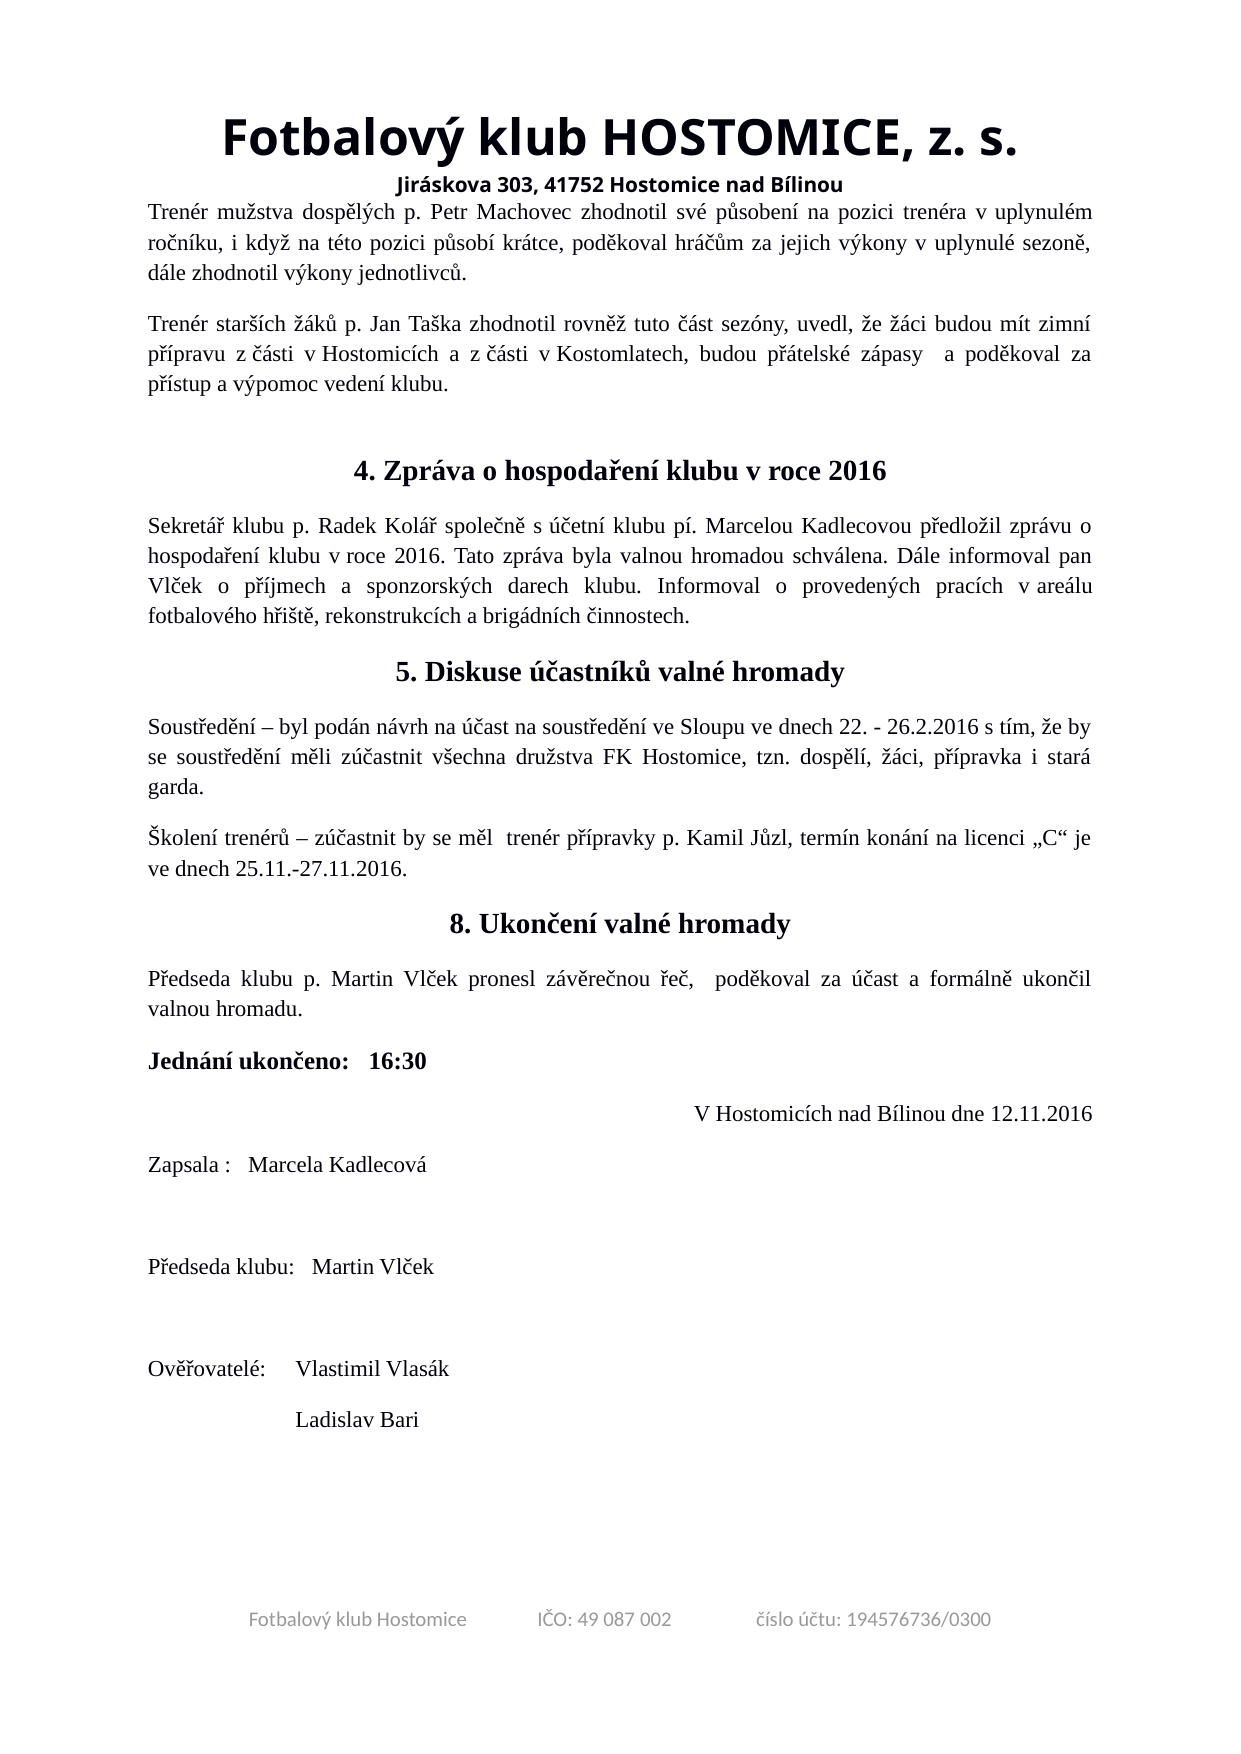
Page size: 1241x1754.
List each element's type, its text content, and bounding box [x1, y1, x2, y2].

text Trenér starších žáků p. Jan Taška zhodnotil rovněž tuto část sezóny, uvedl, že žáci budou mít zimní přípravu z části v Hostomicích a z části v Kostomlatech, budou přátelské zápasy a poděkoval za přístup a výpomoc vedení klubu. [148, 310, 1093, 397]
text Trenér mužstva dospělých p. Petr Machovec zhodnotil své působení na pozici trenéra v uplynulém ročníku, i když na této pozici působí krátce, poděkoval hráčům za jejich výkony v uplynulé sezoně, dále zhodnotil výkony jednotlivců. [148, 198, 1093, 285]
text Ladislav Bari [148, 1406, 1093, 1433]
text Ověřovatelé: Vlastimil Vlasák [148, 1355, 1093, 1382]
text Sekretář klubu p. Radek Kolář společně s účetní klubu pí. Marcelou Kadlecovou předložil zprávu o hospodaření klubu v roce 2016. Tato zpráva byla valnou hromadou schválena. Dále informoval pan Vlček o příjmech a sponzorských darech klubu. Informoval o provedených pracích v areálu fotbalového hřiště, rekonstrukcích a brigádních činnostech. [148, 512, 1093, 629]
text Soustředění – byl podán návrh na účast na soustředění ve Sloupu ve dnech 22. - 26.2.2016 s tím, že by se soustředění měli zúčastnit všechna družstva FK Hostomice, tzn. dospělí, žáci, přípravka i stará garda. [148, 713, 1093, 800]
text 5. Diskuse účastníků valné hromady [148, 654, 1093, 687]
text V Hostomicích nad Bílinou dne 12.11.2016 [148, 1100, 1093, 1127]
text 8. Ukončení valné hromady [148, 906, 1093, 939]
text 4. Zpráva o hospodaření klubu v roce 2016 [148, 421, 1093, 486]
text Předseda klubu: Martin Vlček [148, 1253, 1093, 1280]
text Zapsala : Marcela Kadlecová [148, 1151, 1093, 1178]
text Školení trenérů – zúčastnit by se měl trenér přípravky p. Kamil Jůzl, termín konání na licenci „C“ je ve dnech 25.11.-27.11.2016. [148, 824, 1093, 881]
text Jednání ukončeno: 16:30 [148, 1046, 1093, 1075]
text Předseda klubu p. Martin Vlček pronesl závěrečnou řeč, poděkoval za účast a formálně ukončil valnou hromadu. [148, 965, 1093, 1022]
